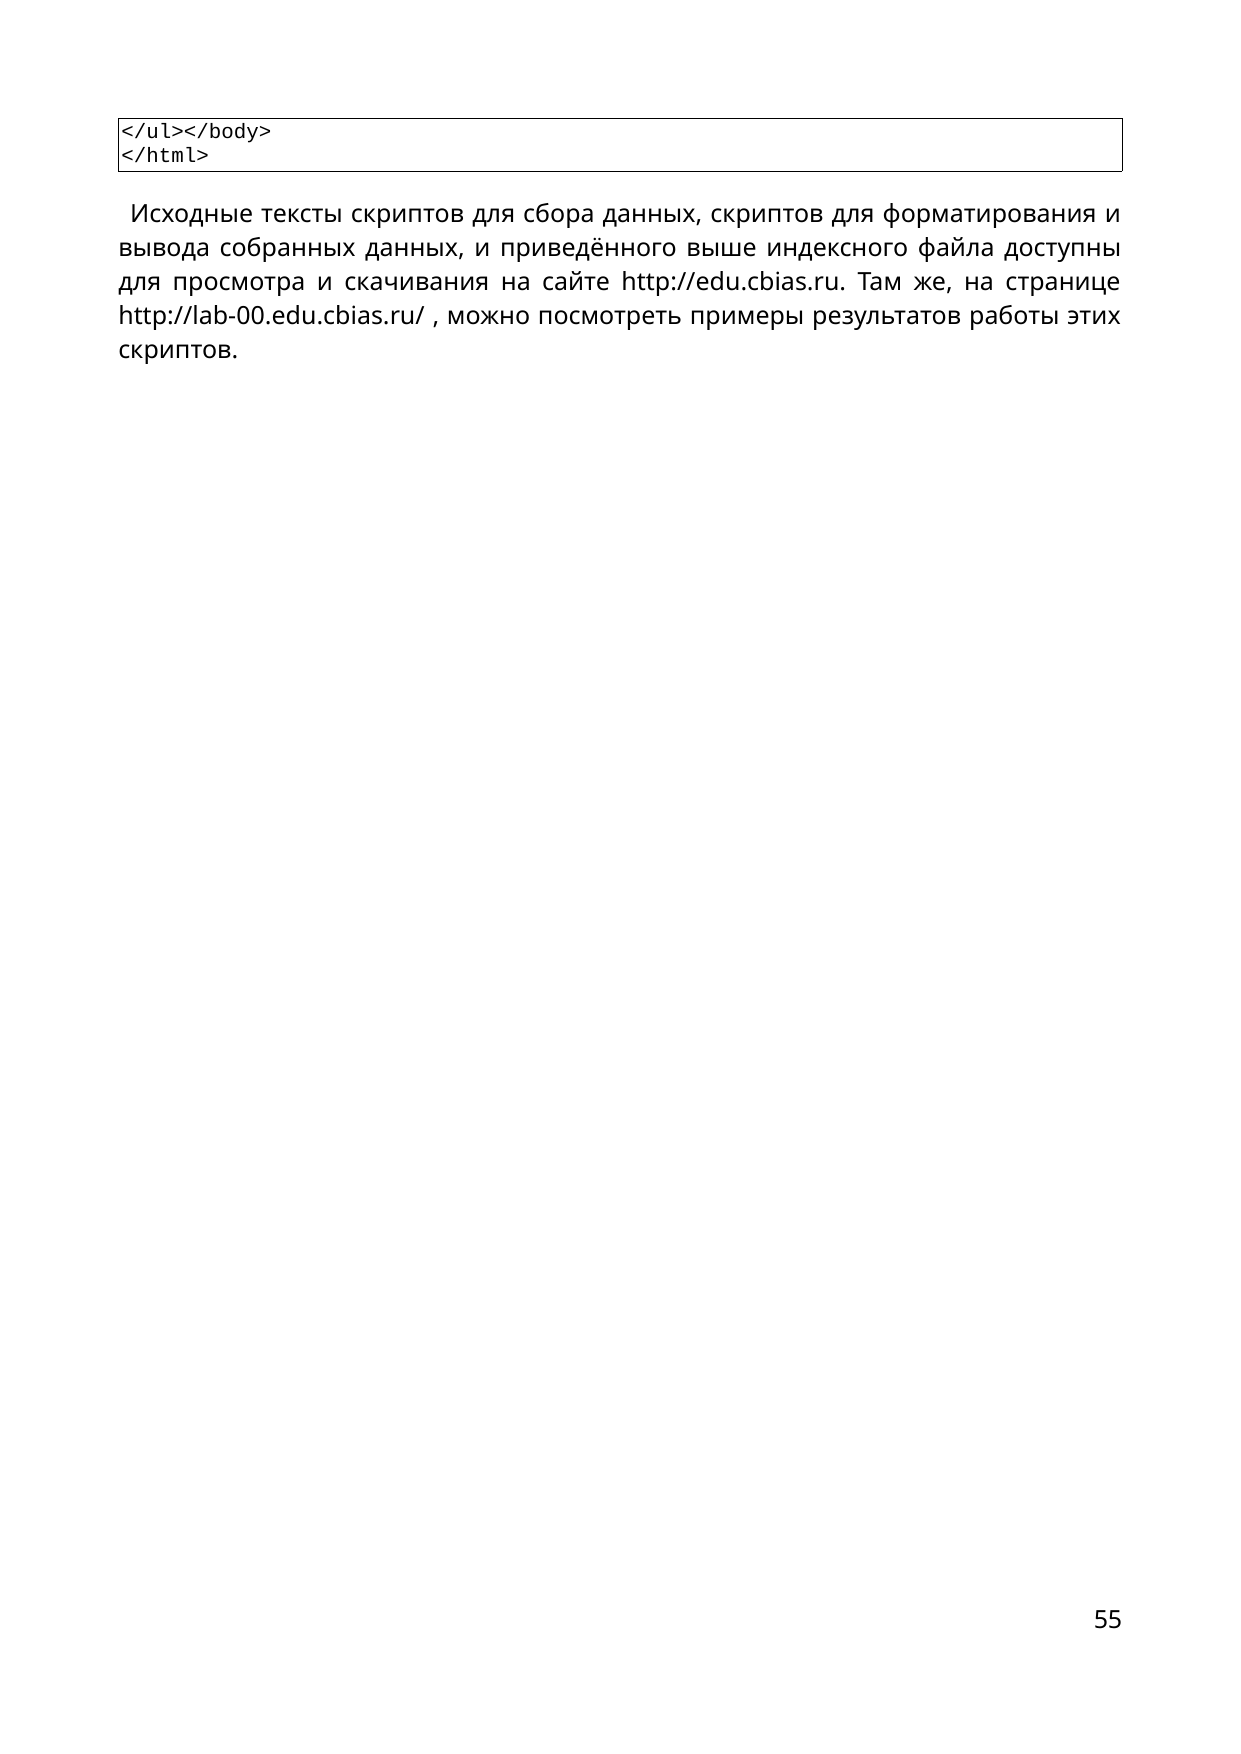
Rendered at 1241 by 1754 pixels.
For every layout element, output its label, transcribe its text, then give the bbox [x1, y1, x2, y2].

text Исходные тексты скриптов для сбора данных, скриптов для форматирования и вывода собранных данных, и приведённого выше индексного файла доступны для просмотра и скачивания на сайте http://edu.cbias.ru. Там же, на странице http://lab-00.edu.cbias.ru/ , можно посмотреть примеры результатов работы этих скриптов. [118, 196, 1122, 366]
text </ul></body> [119, 119, 1122, 142]
text </html> [119, 142, 1122, 171]
